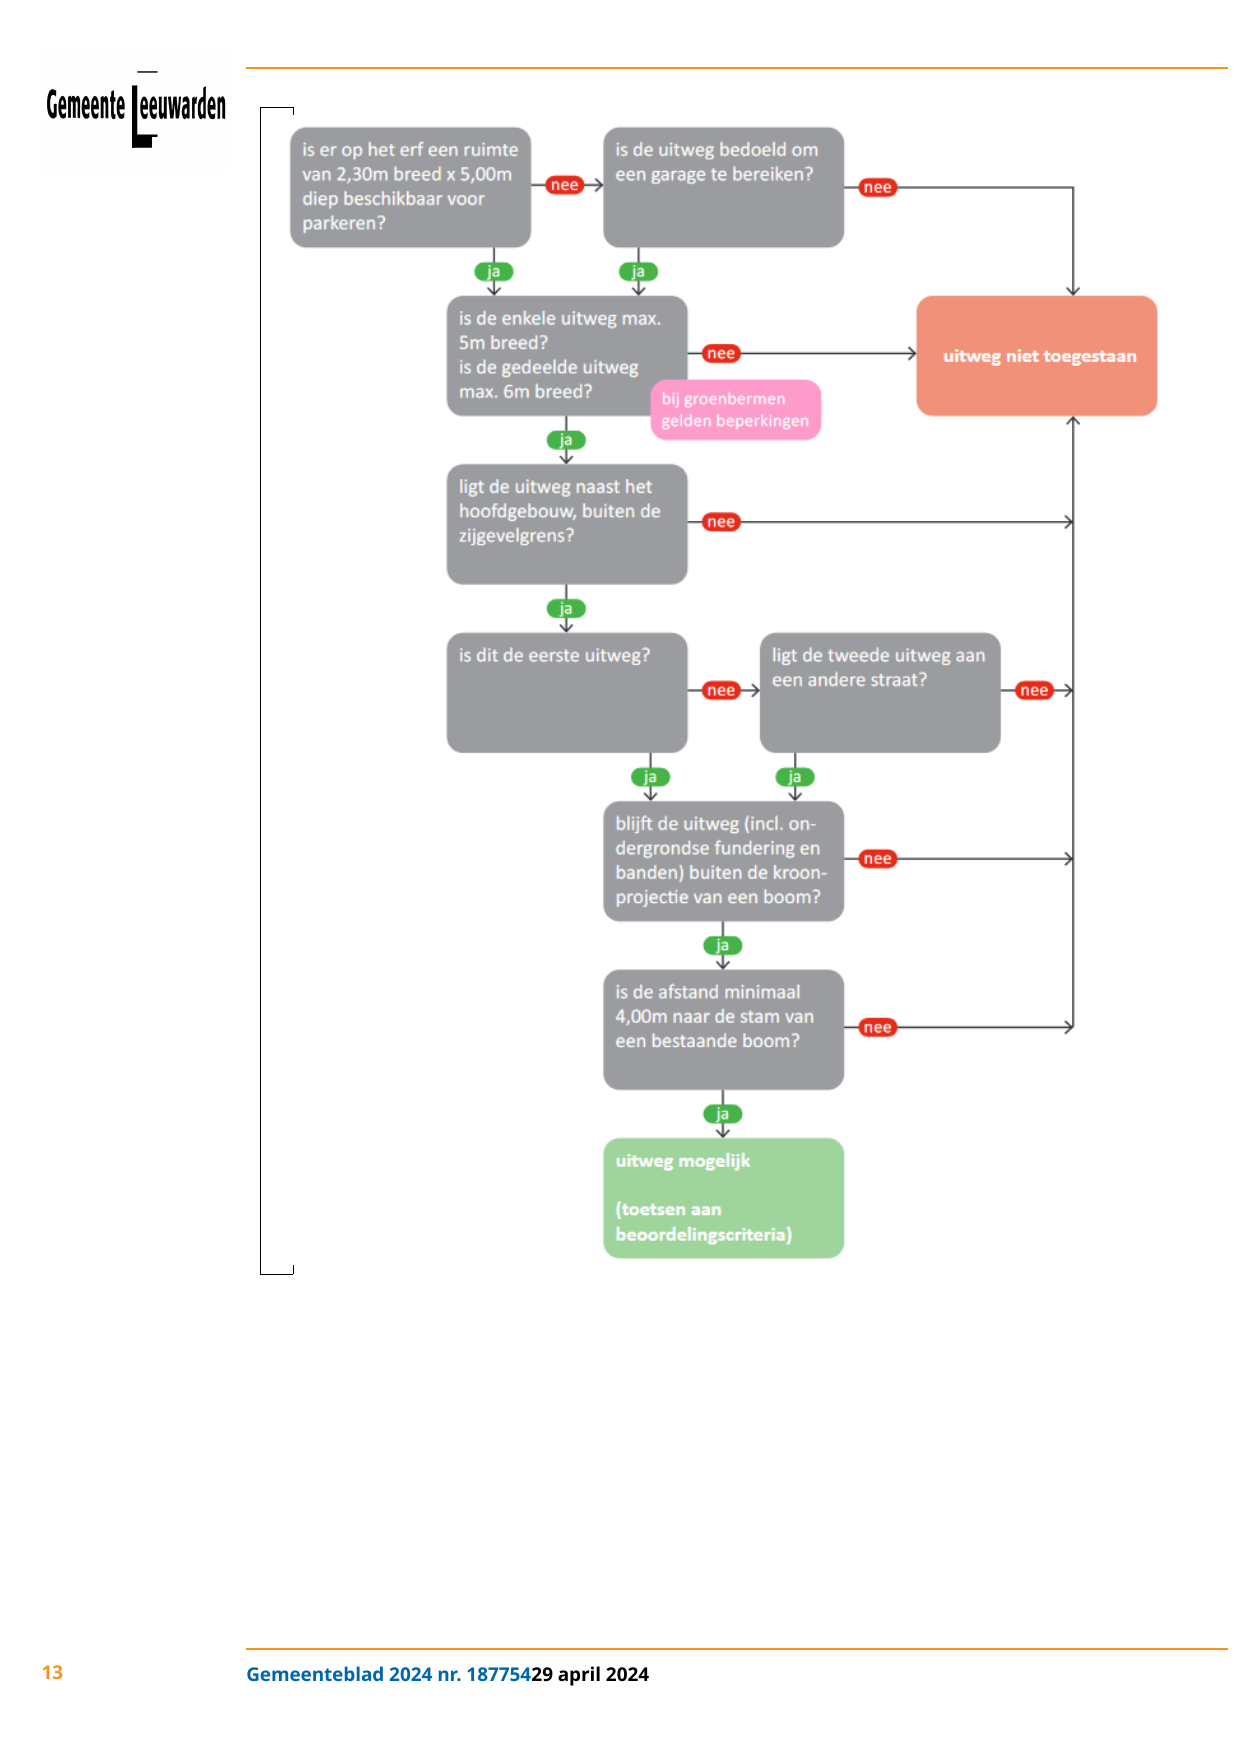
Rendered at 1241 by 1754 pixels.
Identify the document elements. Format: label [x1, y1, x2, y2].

picture [268, 115, 1173, 1265]
picture [41, 47, 231, 172]
